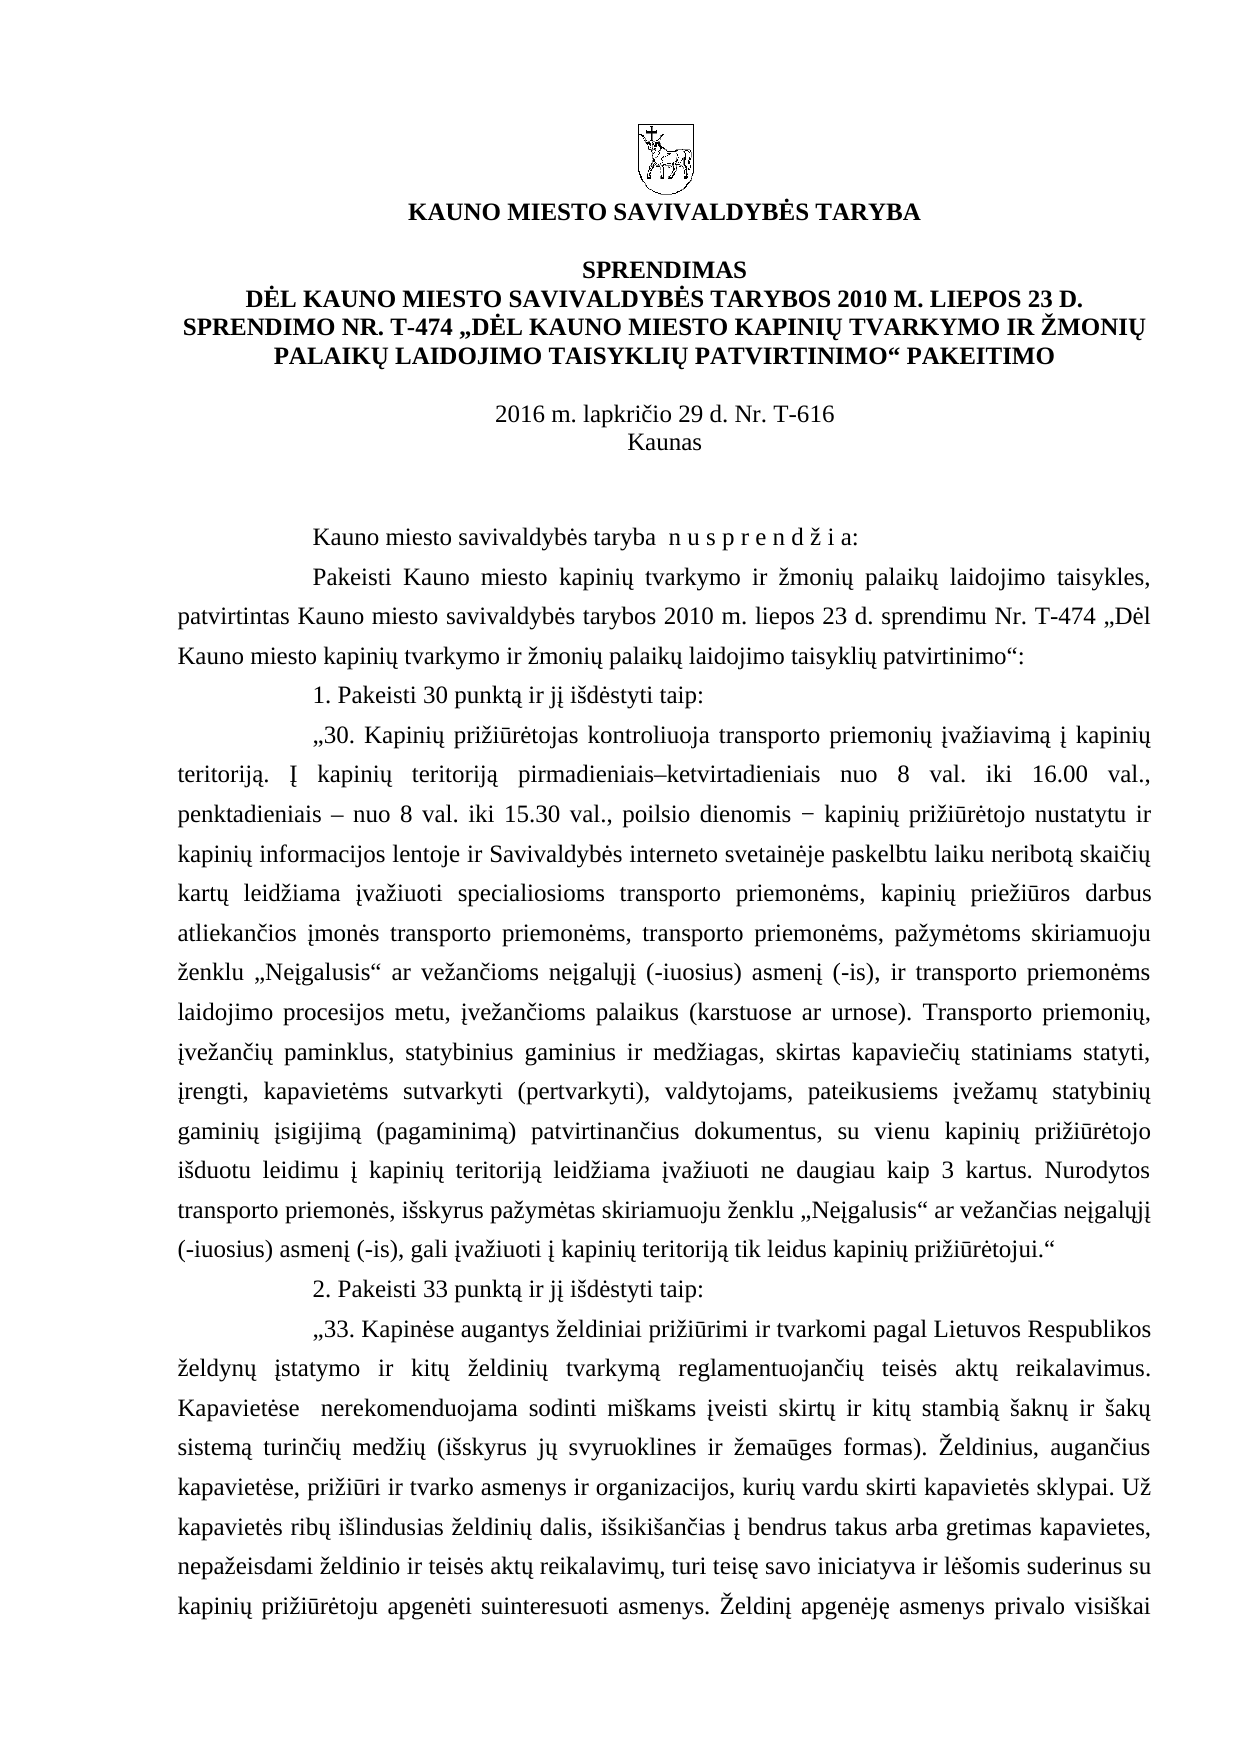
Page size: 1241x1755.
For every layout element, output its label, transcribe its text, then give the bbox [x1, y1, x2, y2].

text KAUNO MIESTO SAVIVALDYBĖS TARYBA [177, 197, 1152, 226]
text 2. Pakeisti 33 punktą ir jį išdėstyti taip: [177, 1266, 1152, 1305]
text DĖL KAUNO MIESTO SAVIVALDYBĖS TARYBOS 2010 M. LIEPOS 23 D. SPRENDIMO NR. T-474 „DĖL KAUNO MIESTO KAPINIŲ TVARKYMO IR ŽMONIŲ PALAIKŲ LAIDOJIMO TAISYKLIŲ PATVIRTINIMO“ PAKEITIMO [177, 284, 1152, 370]
text Kaunas [177, 427, 1152, 456]
text 2016 m. lapkričio 29 d. Nr. T-616 [177, 399, 1152, 427]
text Kauno miesto savivaldybės taryba n u s p r e n d ž i a: [177, 514, 1152, 553]
text 1. Pakeisti 30 punktą ir jį išdėstyti taip: [177, 672, 1152, 712]
text „33. Kapinėse augantys želdiniai prižiūrimi ir tvarkomi pagal Lietuvos Respublikos želdynų įstatymo ir kitų želdinių tvarkymą reglamentuojančių teisės aktų reikalavimus. Kapavietėse nerekomenduojama sodinti miškams įveisti skirtų ir kitų stambią šaknų ir šakų sistemą turinčių medžių (išskyrus jų svyruoklines ir žemaūges formas). Želdinius, augančius kapavietėse, prižiūri ir tvarko asmenys ir organizacijos, kurių vardu skirti kapavietės sklypai. Už kapavietės ribų išlindusias želdinių dalis, išsikišančias į bendrus takus arba gretimas kapavietes, nepažeisdami želdinio ir teisės aktų reikalavimų, turi teisę savo iniciatyva ir lėšomis suderinus su kapinių prižiūrėtoju apgenėti suinteresuoti asmenys. Želdinį apgenėję asmenys privalo visiškai [177, 1305, 1152, 1622]
text Pakeisti Kauno miesto kapinių tvarkymo ir žmonių palaikų laidojimo taisykles, patvirtintas Kauno miesto savivaldybės tarybos 2010 m. liepos 23 d. sprendimu Nr. T-474 „Dėl Kauno miesto kapinių tvarkymo ir žmonių palaikų laidojimo taisyklių patvirtinimo“: [177, 553, 1152, 672]
text „30. Kapinių prižiūrėtojas kontroliuoja transporto priemonių įvažiavimą į kapinių teritoriją. Į kapinių teritoriją pirmadieniais–ketvirtadieniais nuo 8 val. iki 16.00 val., penktadieniais – nuo 8 val. iki 15.30 val., poilsio dienomis − kapinių prižiūrėtojo nustatytu ir kapinių informacijos lentoje ir Savivaldybės interneto svetainėje paskelbtu laiku neribotą skaičių kartų leidžiama įvažiuoti specialiosioms transporto priemonėms, kapinių priežiūros darbus atliekančios įmonės transporto priemonėms, transporto priemonėms, pažymėtoms skiriamuoju ženklu „Neįgalusis“ ar vežančioms neįgalųjį (-iuosius) asmenį (-is), ir transporto priemonėms laidojimo procesijos metu, įvežančioms palaikus (karstuose ar urnose). Transporto priemonių, įvežančių paminklus, statybinius gaminius ir medžiagas, skirtas kapaviečių statiniams statyti, įrengti, kapavietėms sutvarkyti (pertvarkyti), valdytojams, pateikusiems įvežamų statybinių gaminių įsigijimą (pagaminimą) patvirtinančius dokumentus, su vienu kapinių prižiūrėtojo išduotu leidimu į kapinių teritoriją leidžiama įvažiuoti ne daugiau kaip 3 kartus. Nurodytos transporto priemonės, išskyrus pažymėtas skiriamuoju ženklu „Neįgalusis“ ar vežančias neįgalųjį (-iuosius) asmenį (-is), gali įvažiuoti į kapinių teritoriją tik leidus kapinių prižiūrėtojui.“ [177, 712, 1152, 1266]
text SPRENDIMAS [177, 255, 1152, 284]
